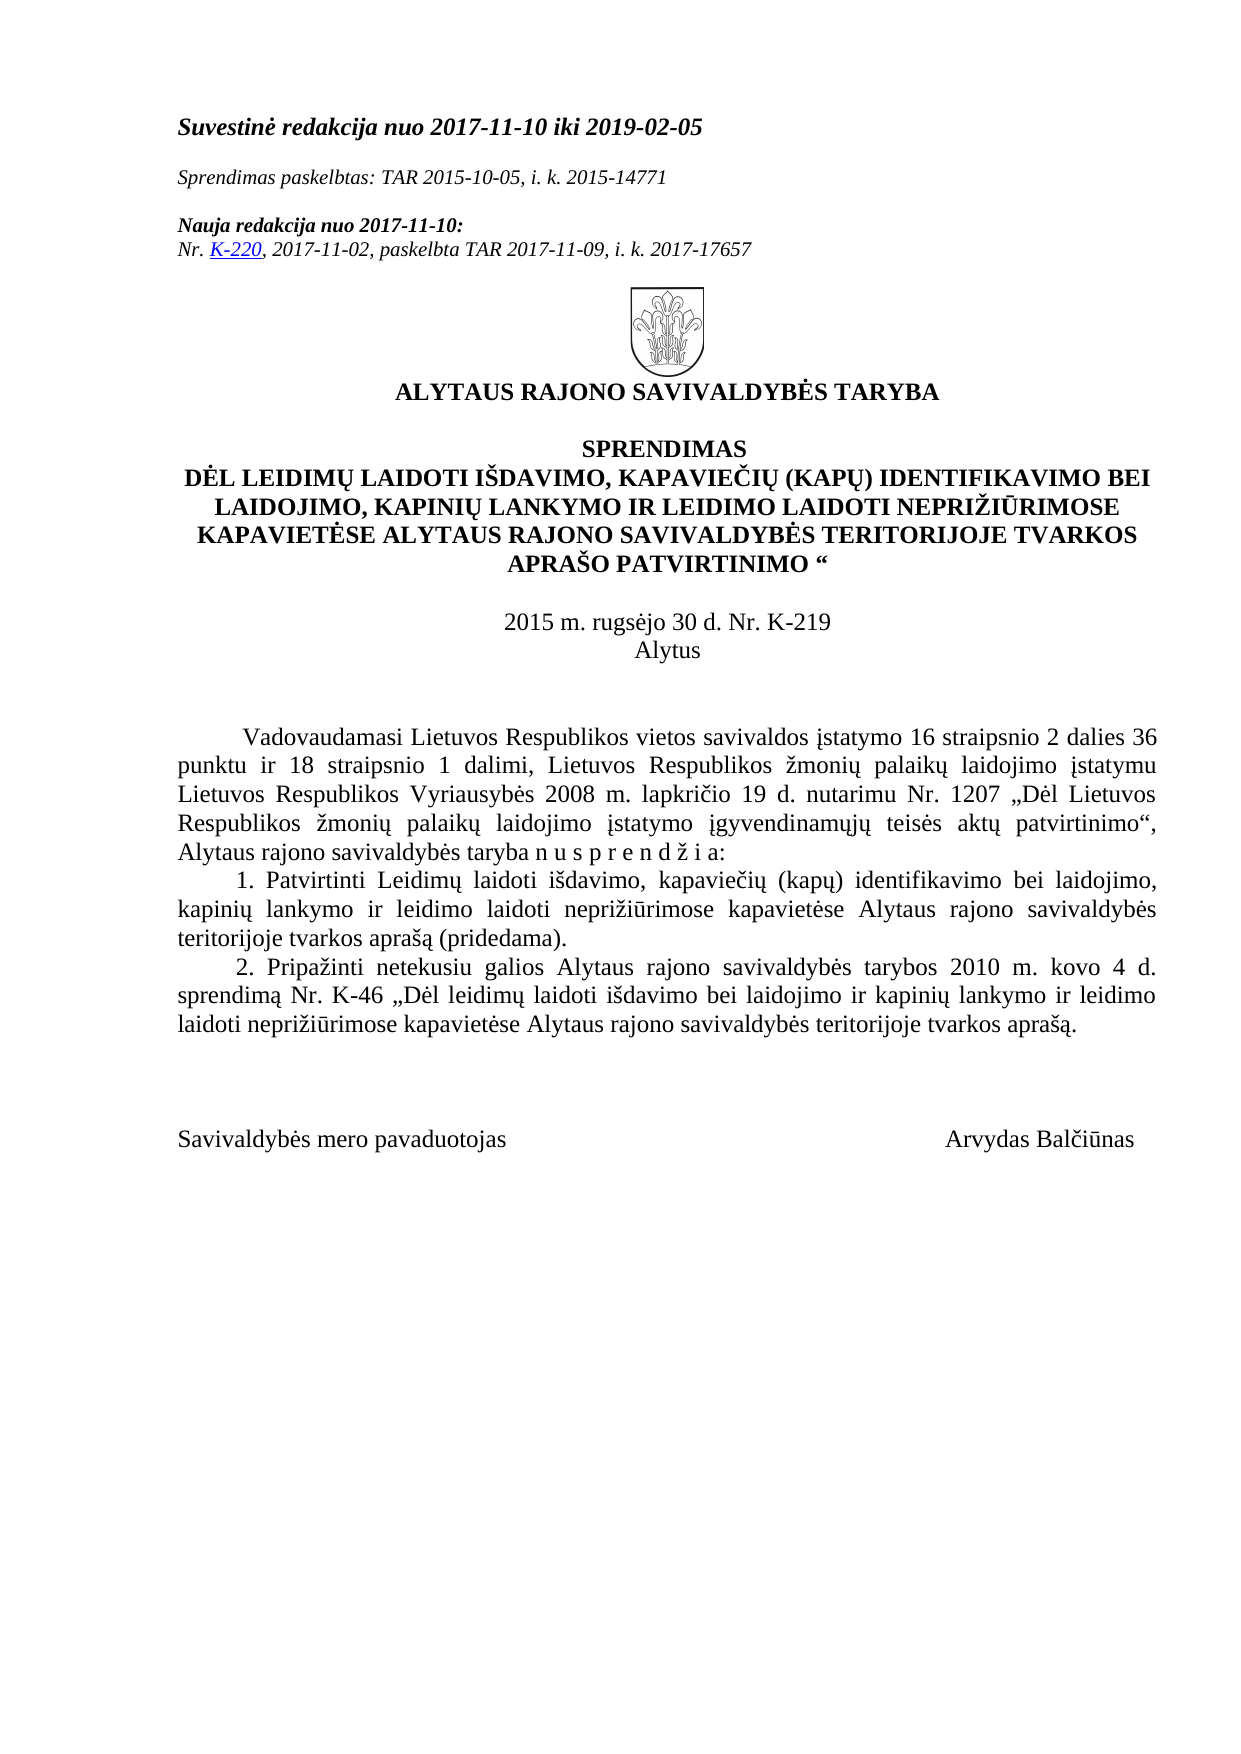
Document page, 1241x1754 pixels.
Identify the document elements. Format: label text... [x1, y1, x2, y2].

text ALYTAUS RAJONO SAVIVALDYBĖS TARYBA [177, 377, 1157, 405]
text Nr. K-220, 2017-11-02, paskelbta TAR 2017-11-09, i. k. 2017-17657 [177, 237, 1157, 261]
text Sprendimas paskelbtas: TAR 2015-10-05, i. k. 2015-14771 [177, 165, 1157, 189]
text 1. Patvirtinti Leidimų laidoti išdavimo, kapaviečių (kapų) identifikavimo bei laidojimo, kapinių lankymo ir leidimo laidoti neprižiūrimose kapavietėse Alytaus rajono savivaldybės teritorijoje tvarkos aprašą (pridedama). [177, 865, 1157, 952]
text 2. Pripažinti netekusiu galios Alytaus rajono savivaldybės tarybos 2010 m. kovo 4 d. sprendimą Nr. K-46 „Dėl leidimų laidoti išdavimo bei laidojimo ir kapinių lankymo ir leidimo laidoti neprižiūrimose kapavietėse Alytaus rajono savivaldybės teritorijoje tvarkos aprašą. [177, 952, 1157, 1038]
text Vadovaudamasi Lietuvos Respublikos vietos savivaldos įstatymo 16 straipsnio 2 dalies 36 punktu ir 18 straipsnio 1 dalimi, Lietuvos Respublikos žmonių palaikų laidojimo įstatymu Lietuvos Respublikos Vyriausybės 2008 m. lapkričio 19 d. nutarimu Nr. 1207 „Dėl Lietuvos Respublikos žmonių palaikų laidojimo įstatymo įgyvendinamųjų teisės aktų patvirtinimo“, Alytaus rajono savivaldybės taryba n u s p r e n d ž i a: [177, 722, 1157, 865]
text DĖL LEIDIMŲ LAIDOTI IŠDAVIMO, KAPAVIEČIŲ (KAPŲ) IDENTIFIKAVIMO BEI LAIDOJIMO, KAPINIŲ LANKYMO IR LEIDIMO LAIDOTI NEPRIŽIŪRIMOSE KAPAVIETĖSE ALYTAUS RAJONO SAVIVALDYBĖS TERITORIJOJE TVARKOS APRAŠO PATVIRTINIMO “ [177, 463, 1157, 578]
text Nauja redakcija nuo 2017-11-10: [177, 213, 1157, 237]
text 2015 m. rugsėjo 30 d. Nr. K-219 [177, 607, 1157, 635]
text Suvestinė redakcija nuo 2017-11-10 iki 2019-02-05 [177, 112, 1157, 141]
text Savivaldybės mero pavaduotojas Arvydas Balčiūnas [177, 1124, 1157, 1153]
text Alytus [177, 635, 1157, 664]
text SPRENDIMAS [177, 434, 1157, 463]
